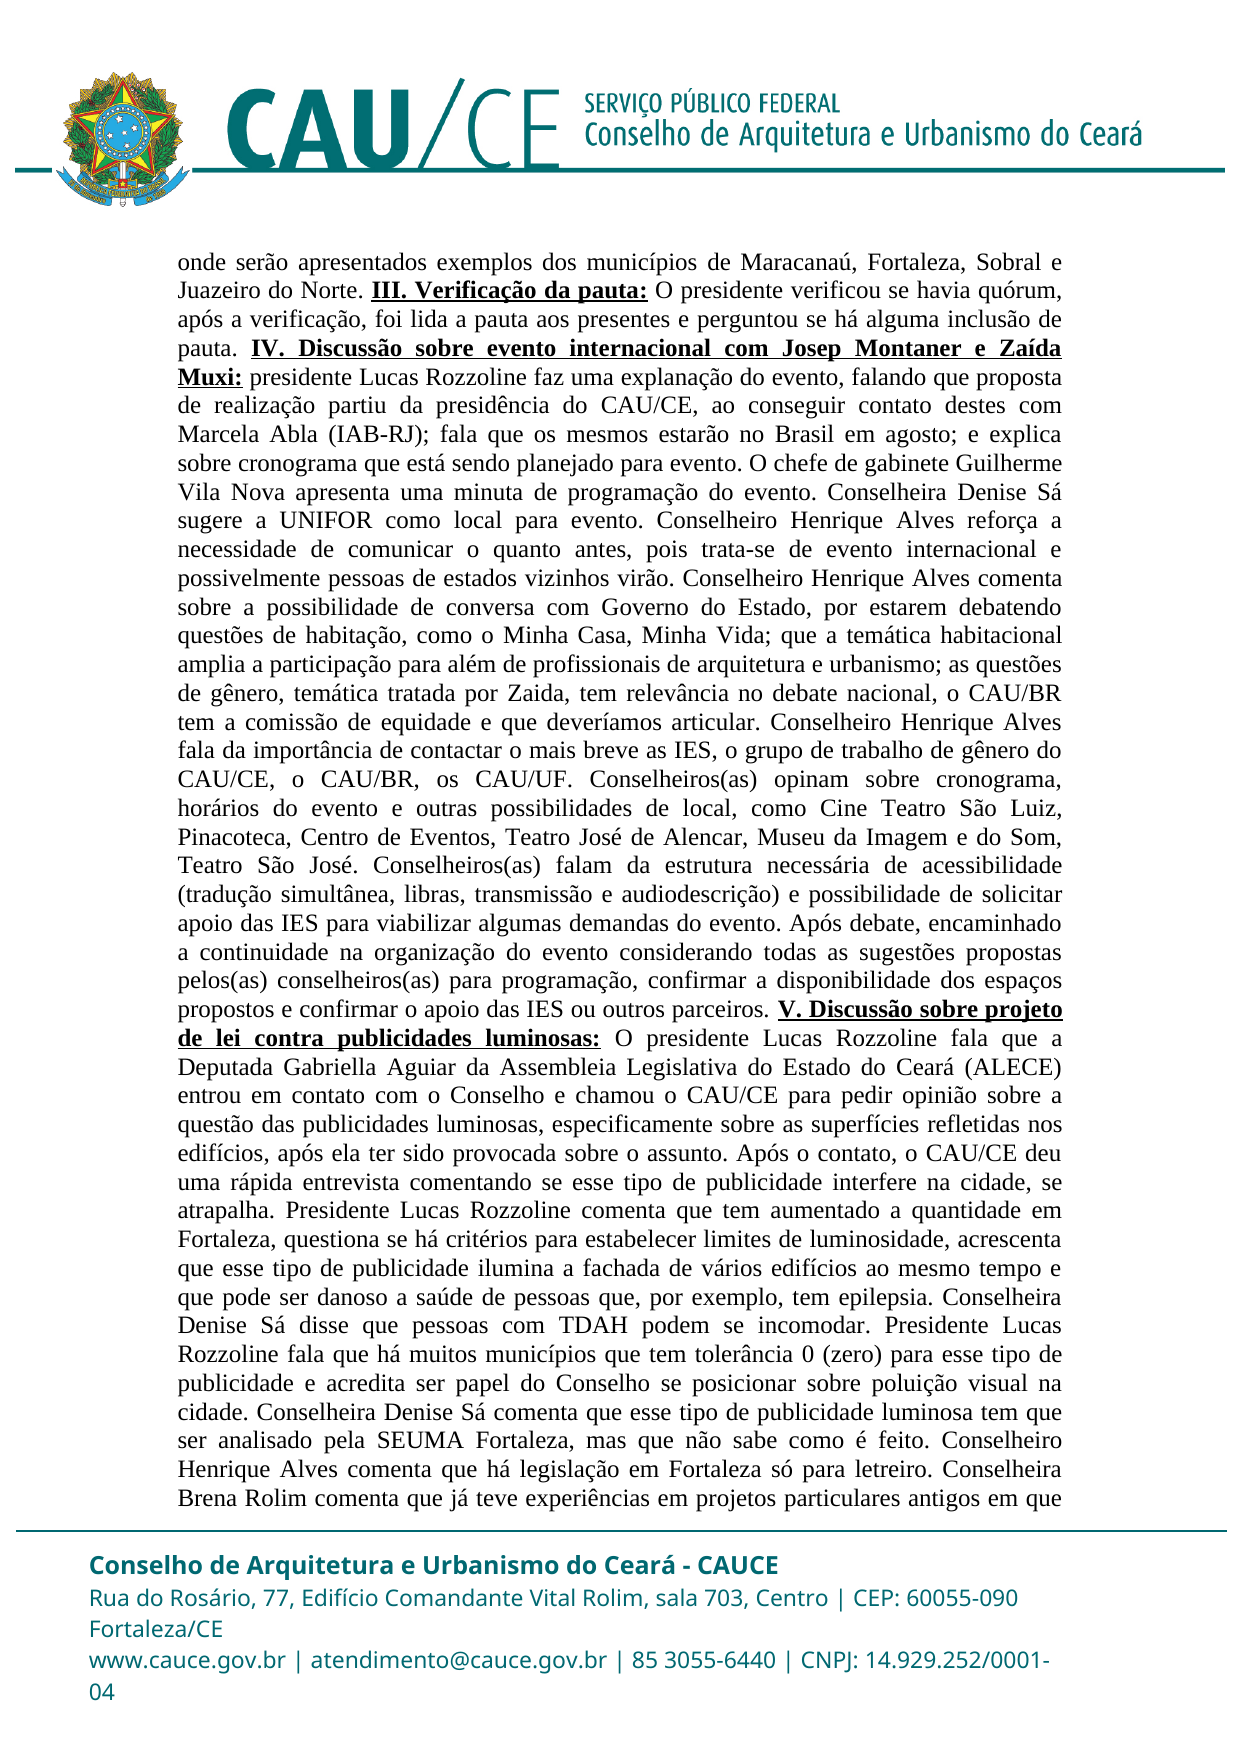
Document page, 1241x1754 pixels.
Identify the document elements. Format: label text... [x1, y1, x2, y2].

text onde serão apresentados exemplos dos municípios de Maracanaú, Fortaleza, Sobral e Juazeiro do Norte. III. Verificação da pauta: O presidente verificou se havia quórum, após a verificação, foi lida a pauta aos presentes e perguntou se há alguma inclusão de pauta. IV. Discussão sobre evento internacional com Josep Montaner e Zaída Muxi: presidente Lucas Rozzoline faz uma explanação do evento, falando que proposta de realização partiu da presidência do CAU/CE, ao conseguir contato destes com Marcela Abla (IAB-RJ); fala que os mesmos estarão no Brasil em agosto; e explica sobre cronograma que está sendo planejado para evento. O chefe de gabinete Guilherme Vila Nova apresenta uma minuta de programação do evento. Conselheira Denise Sá sugere a UNIFOR como local para evento. Conselheiro Henrique Alves reforça a necessidade de comunicar o quanto antes, pois trata-se de evento internacional e possivelmente pessoas de estados vizinhos virão. Conselheiro Henrique Alves comenta sobre a possibilidade de conversa com Governo do Estado, por estarem debatendo questões de habitação, como o Minha Casa, Minha Vida; que a temática habitacional amplia a participação para além de profissionais de arquitetura e urbanismo; as questões de gênero, temática tratada por Zaida, tem relevância no debate nacional, o CAU/BR tem a comissão de equidade e que deveríamos articular. Conselheiro Henrique Alves fala da importância de contactar o mais breve as IES, o grupo de trabalho de gênero do CAU/CE, o CAU/BR, os CAU/UF. Conselheiros(as) opinam sobre cronograma, horários do evento e outras possibilidades de local, como Cine Teatro São Luiz, Pinacoteca, Centro de Eventos, Teatro José de Alencar, Museu da Imagem e do Som, Teatro São José. Conselheiros(as) falam da estrutura necessária de acessibilidade (tradução simultânea, libras, transmissão e audiodescrição) e possibilidade de solicitar apoio das IES para viabilizar algumas demandas do evento. Após debate, encaminhado a continuidade na organização do evento considerando todas as sugestões propostas pelos(as) conselheiros(as) para programação, confirmar a disponibilidade dos espaços propostos e confirmar o apoio das IES ou outros parceiros. V. Discussão sobre projeto de lei contra publicidades luminosas: O presidente Lucas Rozzoline fala que a Deputada Gabriella Aguiar da Assembleia Legislativa do Estado do Ceará (ALECE) entrou em contato com o Conselho e chamou o CAU/CE para pedir opinião sobre a questão das publicidades luminosas, especificamente sobre as superfícies refletidas nos edifícios, após ela ter sido provocada sobre o assunto. Após o contato, o CAU/CE deu uma rápida entrevista comentando se esse tipo de publicidade interfere na cidade, se atrapalha. Presidente Lucas Rozzoline comenta que tem aumentado a quantidade em Fortaleza, questiona se há critérios para estabelecer limites de luminosidade, acrescenta que esse tipo de publicidade ilumina a fachada de vários edifícios ao mesmo tempo e que pode ser danoso a saúde de pessoas que, por exemplo, tem epilepsia. Conselheira Denise Sá disse que pessoas com TDAH podem se incomodar. Presidente Lucas Rozzoline fala que há muitos municípios que tem tolerância 0 (zero) para esse tipo de publicidade e acredita ser papel do Conselho se posicionar sobre poluição visual na cidade. Conselheira Denise Sá comenta que esse tipo de publicidade luminosa tem que ser analisado pela SEUMA Fortaleza, mas que não sabe como é feito. Conselheiro Henrique Alves comenta que há legislação em Fortaleza só para letreiro. Conselheira Brena Rolim comenta que já teve experiências em projetos particulares antigos em que [177, 247, 1063, 1512]
